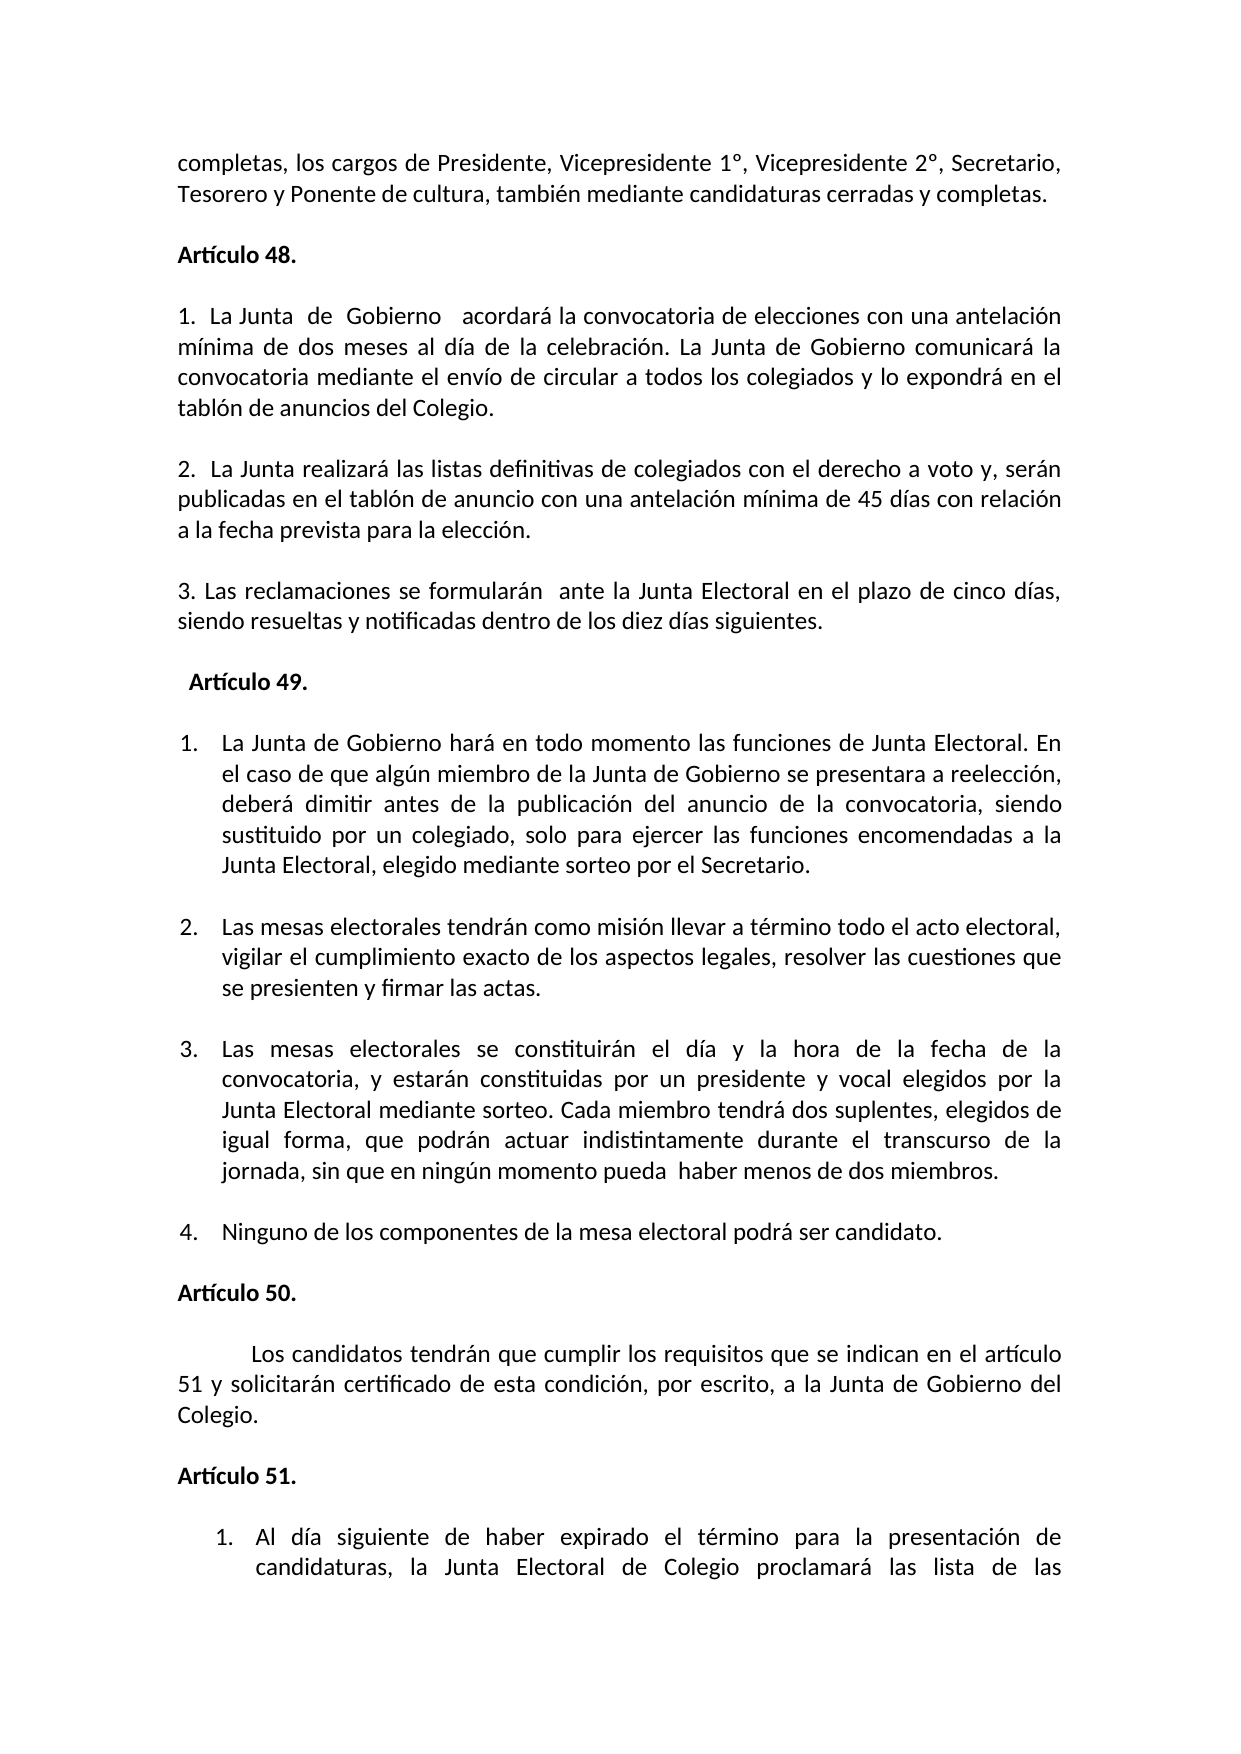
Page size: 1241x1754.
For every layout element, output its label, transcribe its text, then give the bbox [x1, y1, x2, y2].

subtitle 3. Las reclamaciones se formularán ante la Junta Electoral en el plazo de cinco días, siendo resueltas y notificadas dentro de los diez días siguientes. [177, 575, 1063, 636]
subtitle La Junta de Gobierno hará en todo momento las funciones de Junta Electoral. En el caso de que algún miembro de la Junta de Gobierno se presentara a reelección, deberá dimitir antes de la publicación del anuncio de la convocatoria, siendo sustituido por un colegiado, solo para ejercer las funciones encomendadas a la Junta Electoral, elegido mediante sorteo por el Secretario. [179, 727, 1063, 880]
subtitle Artículo 50. [177, 1277, 1063, 1307]
subtitle Los candidatos tendrán que cumplir los requisitos que se indican en el artículo 51 y solicitarán certificado de esta condición, por escrito, a la Junta de Gobierno del Colegio. [177, 1338, 1063, 1429]
subtitle Al día siguiente de haber expirado el término para la presentación de candidaturas, la Junta Electoral de Colegio proclamará las lista de las [215, 1521, 1063, 1582]
subtitle Artículo 51. [177, 1460, 1063, 1491]
subtitle Artículo 49. [177, 666, 1063, 697]
subtitle Artículo 48. [177, 239, 1063, 270]
subtitle Las mesas electorales tendrán como misión llevar a término todo el acto electoral, vigilar el cumplimiento exacto de los aspectos legales, resolver las cuestiones que se presienten y firmar las actas. [179, 911, 1063, 1002]
subtitle Ninguno de los componentes de la mesa electoral podrá ser candidato. [179, 1216, 1063, 1246]
subtitle 2. La Junta realizará las listas definitivas de colegiados con el derecho a voto y, serán publicadas en el tablón de anuncio con una antelación mínima de 45 días con relación a la fecha prevista para la elección. [177, 453, 1063, 544]
subtitle 1. La Junta de Gobierno acordará la convocatoria de elecciones con una antelación mínima de dos meses al día de la celebración. La Junta de Gobierno comunicará la convocatoria mediante el envío de circular a todos los colegiados y lo expondrá en el tablón de anuncios del Colegio. [177, 300, 1063, 422]
subtitle Las mesas electorales se constituirán el día y la hora de la fecha de la convocatoria, y estarán constituidas por un presidente y vocal elegidos por la Junta Electoral mediante sorteo. Cada miembro tendrá dos suplentes, elegidos de igual forma, que podrán actuar indistintamente durante el transcurso de la jornada, sin que en ningún momento pueda haber menos de dos miembros. [179, 1033, 1063, 1185]
subtitle completas, los cargos de Presidente, Vicepresidente 1º, Vicepresidente 2º, Secretario, Tesorero y Ponente de cultura, también mediante candidaturas cerradas y completas. [177, 148, 1063, 209]
